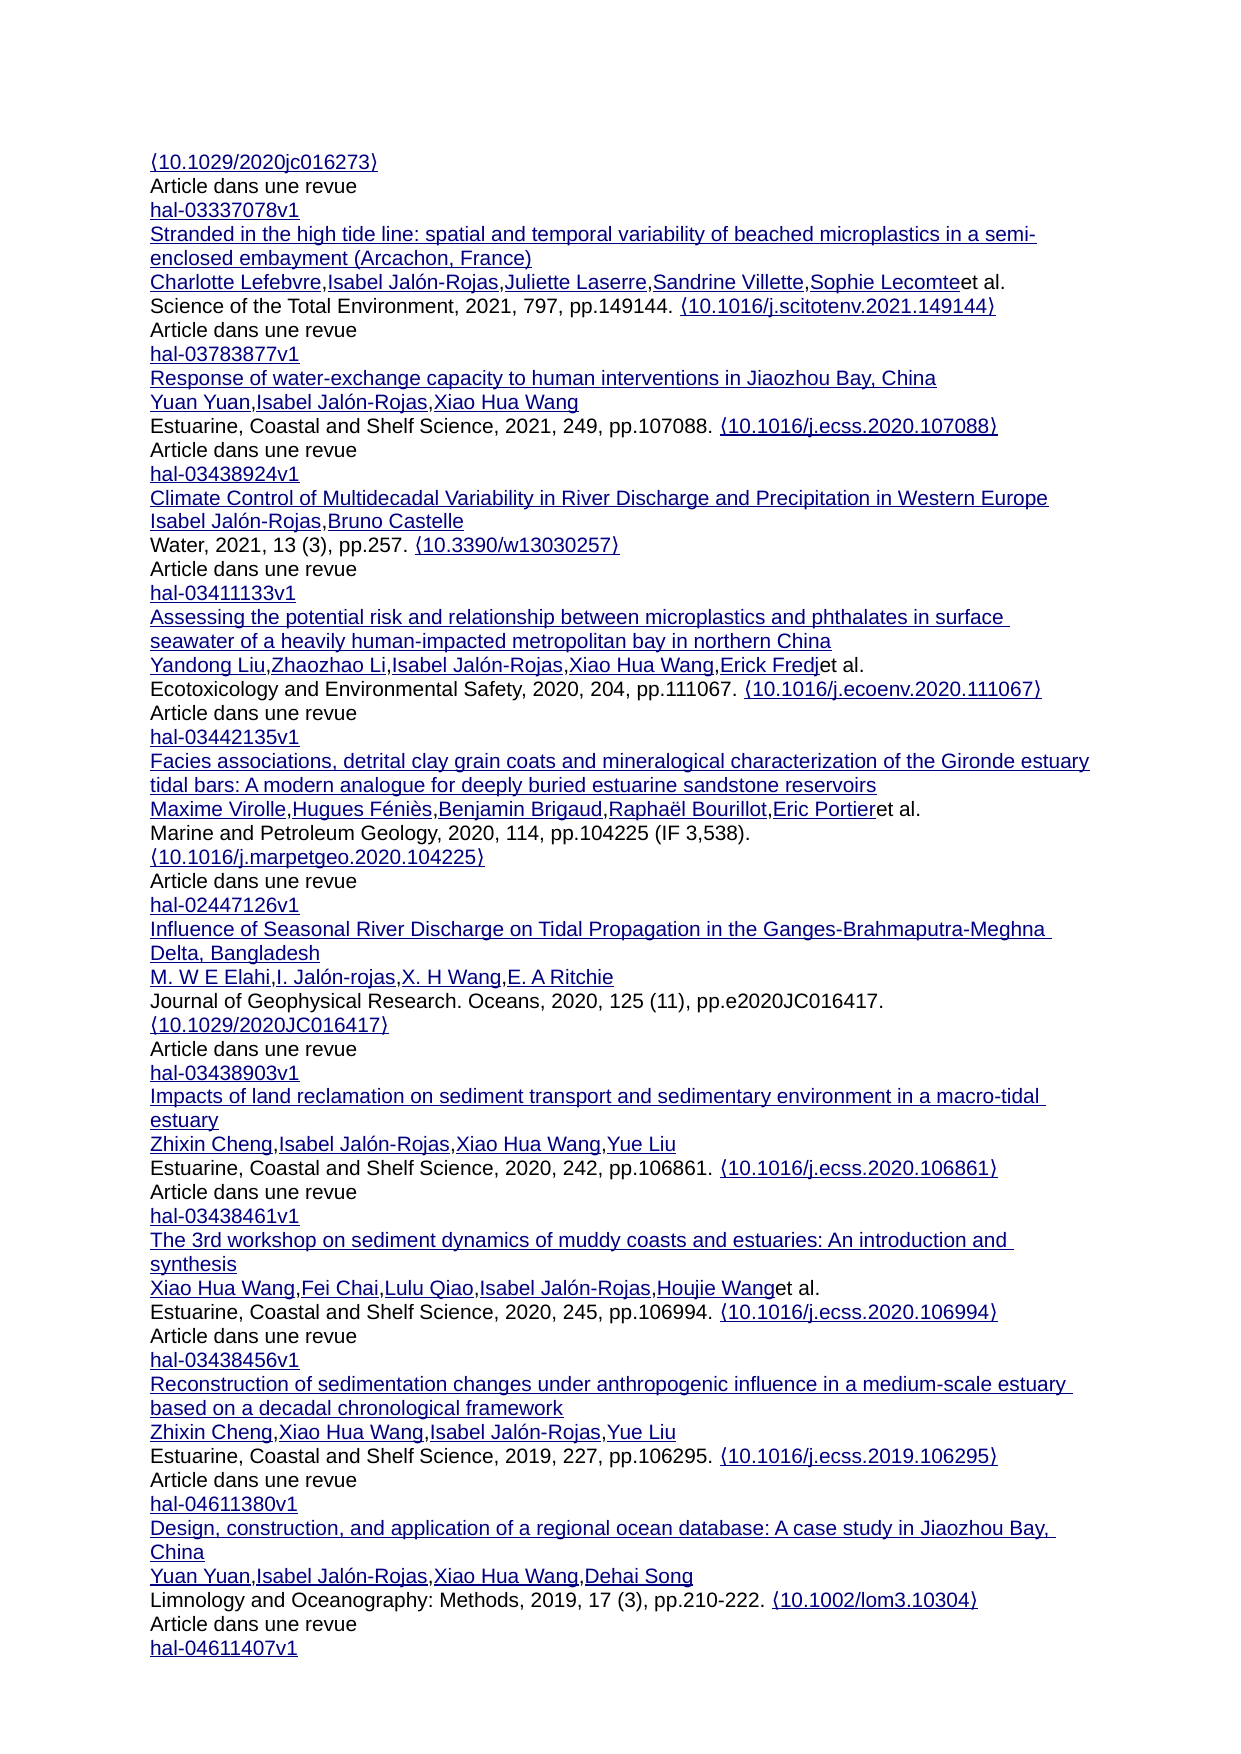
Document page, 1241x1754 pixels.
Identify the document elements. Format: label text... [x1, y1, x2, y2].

table_cell Climate Control of Multidecadal Variability in River Discharge and Precipitation in Western Europe Isabel Jalón-Rojas,Bruno Castelle Water, 2021, 13 (3), pp.257. ⟨10.3390/w13030257⟩ Article dans une revue hal-03411133v1 [150, 485, 1090, 605]
table_cell Reconstruction of sedimentation changes under anthropogenic influence in a medium-scale estuary based on a decadal chronological framework Zhixin Cheng,Xiao Hua Wang,Isabel Jalón-Rojas,Yue Liu Estuarine, Coastal and Shelf Science, 2019, 227, pp.106295. ⟨10.1016/j.ecss.2019.106295⟩ Article dans une revue hal-04611380v1 [150, 1372, 1090, 1516]
table_cell ⟨10.1029/2020jc016273⟩ Article dans une revue hal-03337078v1 [150, 150, 1090, 222]
table_cell Design, construction, and application of a regional ocean database: A case study in Jiaozhou Bay, China Yuan Yuan,Isabel Jalón-Rojas,Xiao Hua Wang,Dehai Song Limnology and Oceanography: Methods, 2019, 17 (3), pp.210-222. ⟨10.1002/lom3.10304⟩ Article dans une revue hal-04611407v1 [150, 1516, 1090, 1659]
table_cell Response of water-exchange capacity to human interventions in Jiaozhou Bay, China Yuan Yuan,Isabel Jalón-Rojas,Xiao Hua Wang Estuarine, Coastal and Shelf Science, 2021, 249, pp.107088. ⟨10.1016/j.ecss.2020.107088⟩ Article dans une revue hal-03438924v1 [150, 366, 1090, 485]
table_cell tidal bars: A modern analogue for deeply buried estuarine sandstone reservoirs Maxime Virolle,Hugues Féniès,Benjamin Brigaud,Raphaël Bourillot,Eric Portieret al. Marine and Petroleum Geology, 2020, 114, pp.104225 (IF 3,538). ⟨10.1016/j.marpetgeo.2020.104225⟩ Article dans une revue hal-02447126v1 [150, 771, 1090, 917]
table_cell The 3rd workshop on sediment dynamics of muddy coasts and estuaries: An introduction and synthesis Xiao Hua Wang,Fei Chai,Lulu Qiao,Isabel Jalón-Rojas,Houjie Wanget al. Estuarine, Coastal and Shelf Science, 2020, 245, pp.106994. ⟨10.1016/j.ecss.2020.106994⟩ Article dans une revue hal-03438456v1 [150, 1228, 1090, 1372]
table_cell Stranded in the high tide line: spatial and temporal variability of beached microplastics in a semi-enclosed embayment (Arcachon, France) Charlotte Lefebvre,Isabel Jalón-Rojas,Juliette Laserre,Sandrine Villette,Sophie Lecomteet al. Science of the Total Environment, 2021, 797, pp.149144. ⟨10.1016/j.scitotenv.2021.149144⟩ Article dans une revue hal-03783877v1 [150, 222, 1090, 366]
table_cell Impacts of land reclamation on sediment transport and sedimentary environment in a macro-tidal estuary Zhixin Cheng,Isabel Jalón-Rojas,Xiao Hua Wang,Yue Liu Estuarine, Coastal and Shelf Science, 2020, 242, pp.106861. ⟨10.1016/j.ecss.2020.106861⟩ Article dans une revue hal-03438461v1 [150, 1084, 1090, 1228]
table_cell Facies associations, detrital clay grain coats and mineralogical characterization of the Gironde estuary [150, 749, 1090, 770]
table_cell Influence of Seasonal River Discharge on Tidal Propagation in the Ganges‐Brahmaputra‐Meghna Delta, Bangladesh M. W E Elahi,I. Jalón‐rojas,X. H Wang,E. A Ritchie Journal of Geophysical Research. Oceans, 2020, 125 (11), pp.e2020JC016417. ⟨10.1029/2020JC016417⟩ Article dans une revue hal-03438903v1 [150, 917, 1090, 1084]
table_cell Assessing the potential risk and relationship between microplastics and phthalates in surface seawater of a heavily human-impacted metropolitan bay in northern China Yandong Liu,Zhaozhao Li,Isabel Jalón-Rojas,Xiao Hua Wang,Erick Fredjet al. Ecotoxicology and Environmental Safety, 2020, 204, pp.111067. ⟨10.1016/j.ecoenv.2020.111067⟩ Article dans une revue hal-03442135v1 [150, 605, 1090, 749]
